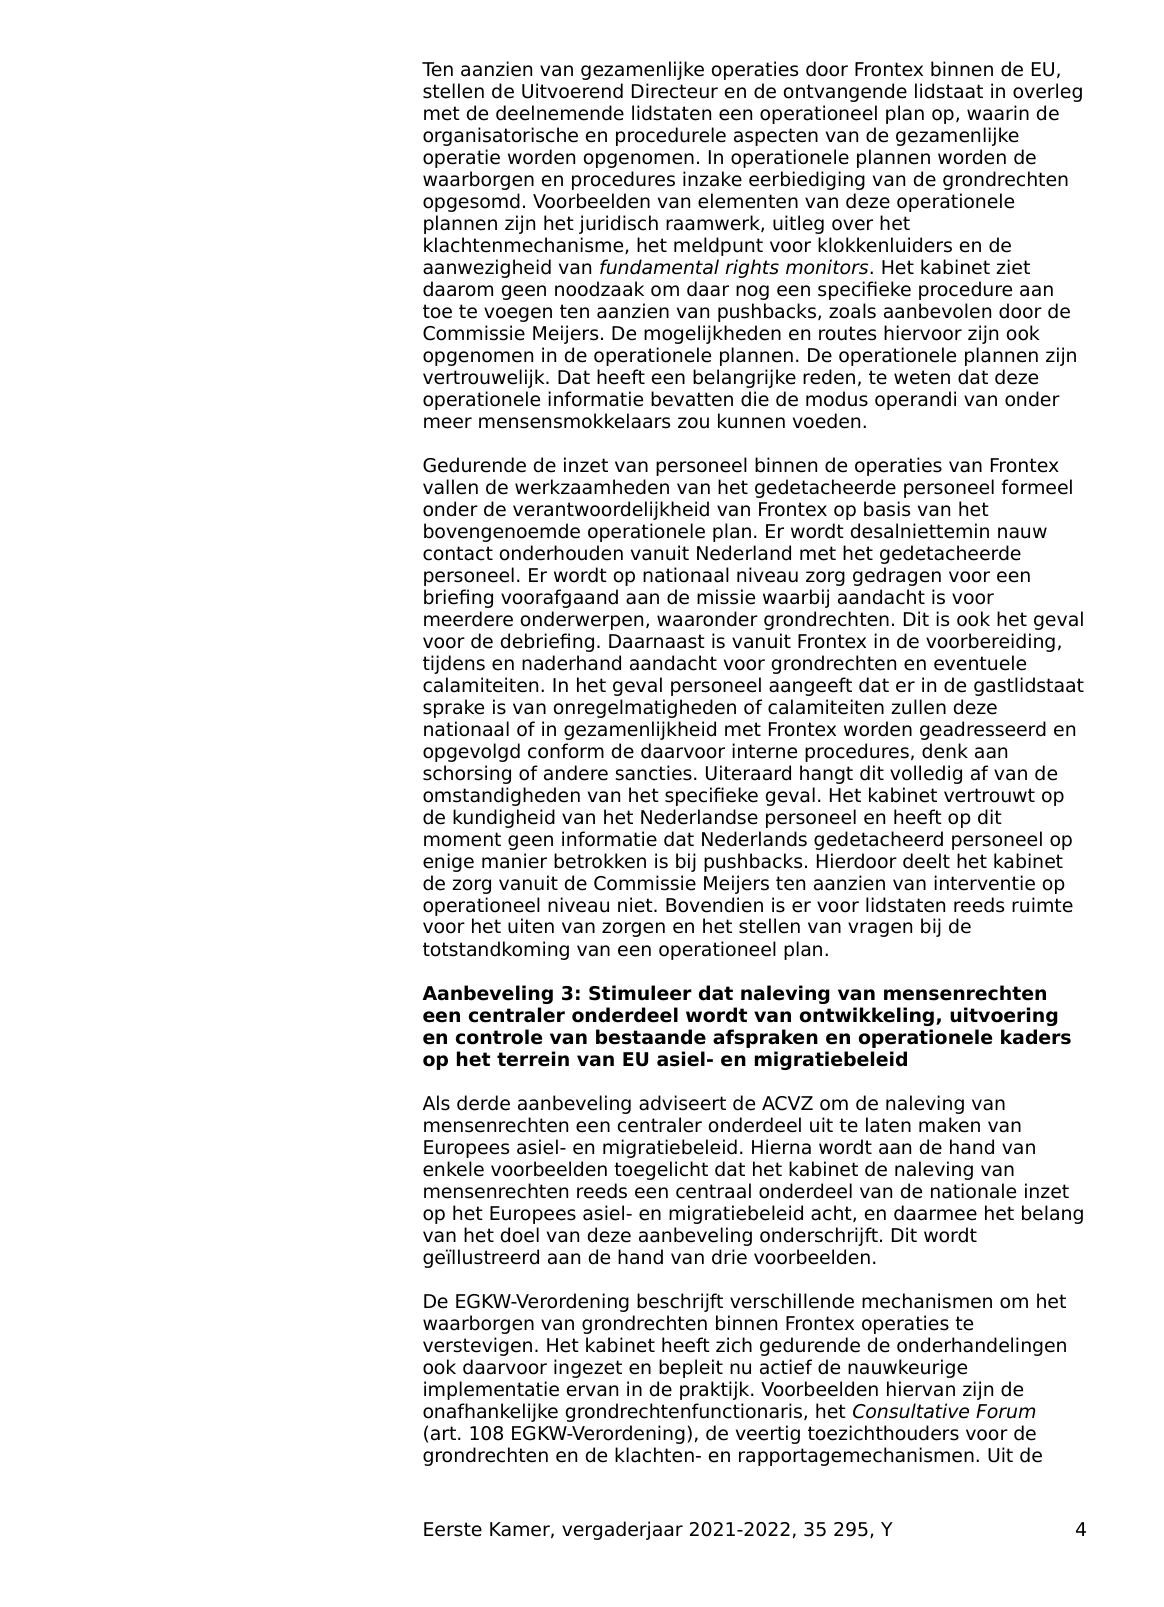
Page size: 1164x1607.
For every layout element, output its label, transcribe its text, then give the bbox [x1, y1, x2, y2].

subtitle Aanbeveling 3: Stimuleer dat naleving van mensenrechten een centraler onderdeel wordt van ontwikkeling, uitvoering en controle van bestaande afspraken en operationele kaders op het terrein van EU asiel- en migratiebeleid [422, 983, 1087, 1071]
text De EGKW-Verordening beschrijft verschillende mechanismen om het waarborgen van grondrechten binnen Frontex operaties te verstevigen. Het kabinet heeft zich gedurende de onderhandelingen ook daarvoor ingezet en bepleit nu actief de nauwkeurige implementatie ervan in de praktijk. Voorbeelden hiervan zijn de onafhankelijke grondrechtenfunctionaris, het Consultative Forum (art. 108 EGKW-Verordening), de veertig toezichthouders voor de grondrechten en de klachten- en rapportagemechanismen. Uit de [422, 1291, 1087, 1467]
text Als derde aanbeveling adviseert de ACVZ om de naleving van mensenrechten een centraler onderdeel uit te laten maken van Europees asiel- en migratiebeleid. Hierna wordt aan de hand van enkele voorbeelden toegelicht dat het kabinet de naleving van mensenrechten reeds een centraal onderdeel van de nationale inzet op het Europees asiel- en migratiebeleid acht, en daarmee het belang van het doel van deze aanbeveling onderschrijft. Dit wordt geïllustreerd aan de hand van drie voorbeelden. [422, 1093, 1087, 1268]
text Ten aanzien van gezamenlijke operaties door Frontex binnen de EU, stellen de Uitvoerend Directeur en de ontvangende lidstaat in overleg met de deelnemende lidstaten een operationeel plan op, waarin de organisatorische en procedurele aspecten van de gezamenlijke operatie worden opgenomen. In operationele plannen worden de waarborgen en procedures inzake eerbiediging van de grondrechten opgesomd. Voorbeelden van elementen van deze operationele plannen zijn het juridisch raamwerk, uitleg over het klachtenmechanisme, het meldpunt voor klokkenluiders en de aanwezigheid van fundamental rights monitors. Het kabinet ziet daarom geen noodzaak om daar nog een specifieke procedure aan toe te voegen ten aanzien van pushbacks, zoals aanbevolen door de Commissie Meijers. De mogelijkheden en routes hiervoor zijn ook opgenomen in de operationele plannen. De operationele plannen zijn vertrouwelijk. Dat heeft een belangrijke reden, te weten dat deze operationele informatie bevatten die de modus operandi van onder meer mensensmokkelaars zou kunnen voeden. [422, 59, 1087, 433]
text Gedurende de inzet van personeel binnen de operaties van Frontex vallen de werkzaamheden van het gedetacheerde personeel formeel onder de verantwoordelijkheid van Frontex op basis van het bovengenoemde operationele plan. Er wordt desalniettemin nauw contact onderhouden vanuit Nederland met het gedetacheerde personeel. Er wordt op nationaal niveau zorg gedragen voor een briefing voorafgaand aan de missie waarbij aandacht is voor meerdere onderwerpen, waaronder grondrechten. Dit is ook het geval voor de debriefing. Daarnaast is vanuit Frontex in de voorbereiding, tijdens en naderhand aandacht voor grondrechten en eventuele calamiteiten. In het geval personeel aangeeft dat er in de gastlidstaat sprake is van onregelmatigheden of calamiteiten zullen deze nationaal of in gezamenlijkheid met Frontex worden geadresseerd en opgevolgd conform de daarvoor interne procedures, denk aan schorsing of andere sancties. Uiteraard hangt dit volledig af van de omstandigheden van het specifieke geval. Het kabinet vertrouwt op de kundigheid van het Nederlandse personeel en heeft op dit moment geen informatie dat Nederlands gedetacheerd personeel op enige manier betrokken is bij pushbacks. Hierdoor deelt het kabinet de zorg vanuit de Commissie Meijers ten aanzien van interventie op operationeel niveau niet. Bovendien is er voor lidstaten reeds ruimte voor het uiten van zorgen en het stellen van vragen bij de totstandkoming van een operationeel plan. [422, 455, 1087, 960]
